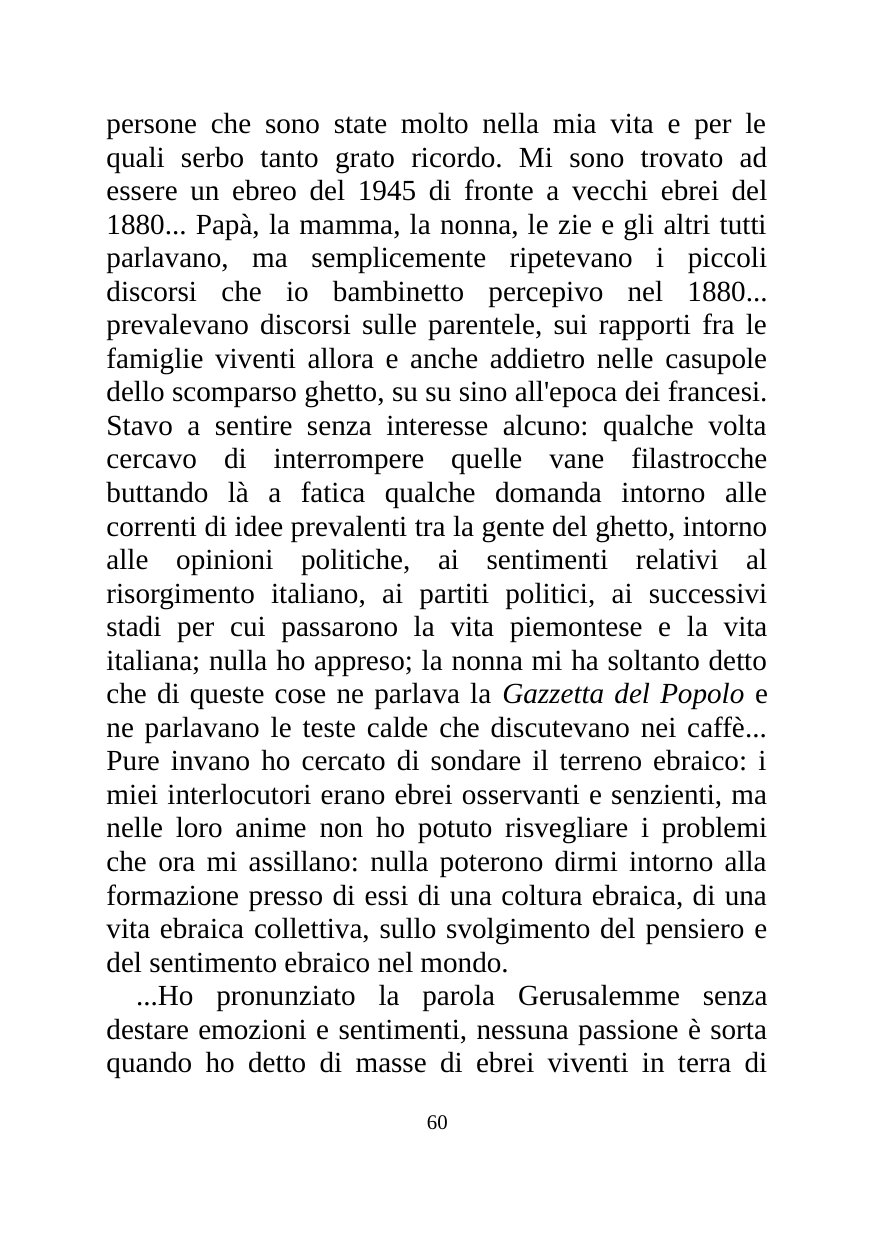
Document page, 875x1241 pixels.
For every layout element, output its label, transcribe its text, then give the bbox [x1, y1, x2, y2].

text ...Ho pronunziato la parola Gerusalemme senza destare emozioni e sentimenti, nessuna passione è sorta quando ho detto di masse di ebrei viventi in terra di [106, 978, 768, 1079]
text persone che sono state molto nella mia vita e per le quali serbo tanto grato ricordo. Mi sono trovato ad essere un ebreo del 1945 di fronte a vecchi ebrei del 1880... Papà, la mamma, la nonna, le zie e gli altri tutti parlavano, ma semplicemente ripetevano i piccoli discorsi che io bambinetto percepivo nel 1880... prevalevano discorsi sulle parentele, sui rapporti fra le famiglie viventi allora e anche addietro nelle casupole dello scomparso ghetto, su su sino all'epoca dei francesi. Stavo a sentire senza interesse alcuno: qualche volta cercavo di interrompere quelle vane filastrocche buttando là a fatica qualche domanda intorno alle correnti di idee prevalenti tra la gente del ghetto, intorno alle opinioni politiche, ai sentimenti relativi al risorgimento italiano, ai partiti politici, ai successivi stadi per cui passarono la vita piemontese e la vita italiana; nulla ho appreso; la nonna mi ha soltanto detto che di queste cose ne parlava la Gazzetta del Popolo e ne parlavano le teste calde che discutevano nei caffè... Pure invano ho cercato di sondare il terreno ebraico: i miei interlocutori erano ebrei osservanti e senzienti, ma nelle loro anime non ho potuto risvegliare i problemi che ora mi assillano: nulla poterono dirmi intorno alla formazione presso di essi di una coltura ebraica, di una vita ebraica collettiva, sullo svolgimento del pensiero e del sentimento ebraico nel mondo. [106, 106, 768, 978]
